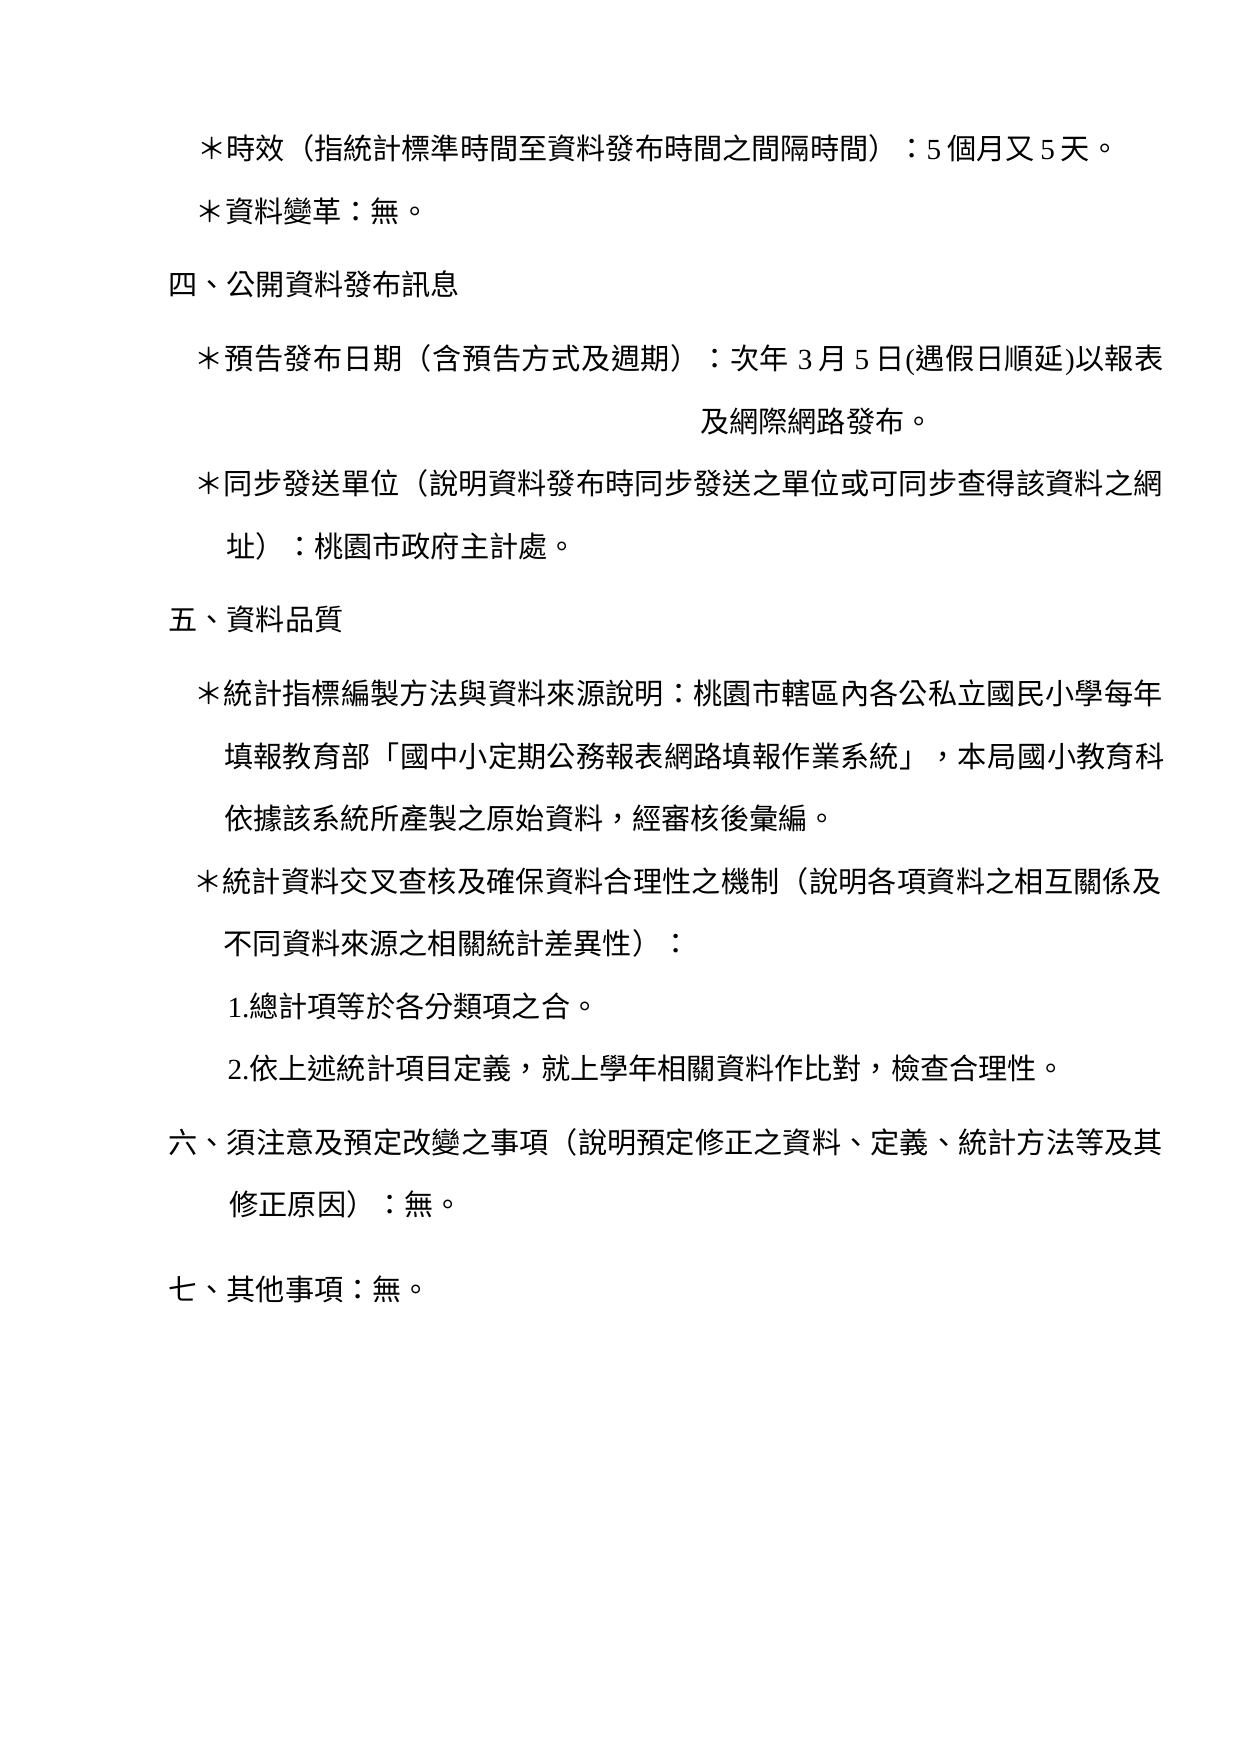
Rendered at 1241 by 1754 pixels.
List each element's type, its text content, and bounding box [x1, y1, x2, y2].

table_header ＊時效（指統計標準時間至資料發布時間之間隔時間）：5個月又5天。 ＊資料變革：無。 四、公開資料發布訊息 ＊預告發布日期（含預告方式及週期）：次年3月5日(遇假日順延)以報表及網際網路發布。 ＊同步發送單位（說明資料發布時同步發送之單位或可同步查得該資料之網址）：桃園市政府主計處。 五、資料品質 ＊統計指標編製方法與資料來源說明：桃園市轄區內各公私立國民小學每年填報教育部「國中小定期公務報表網路填報作業系統」，本局國小教育科依據該系統所產製之原始資料，經審核後彙編。 ＊統計資料交叉查核及確保資料合理性之機制（說明各項資料之相互關係及不同資料來源之相關統計差異性）： 1.總計項等於各分類項之合。 2.依上述統計項目定義，就上學年相關資料作比對，檢查合理性。 六、須注意及預定改變之事項（說明預定修正之資料、定義、統計方法等及其修正原因）：無。 七、其他事項：無。 [157, 105, 1193, 1408]
